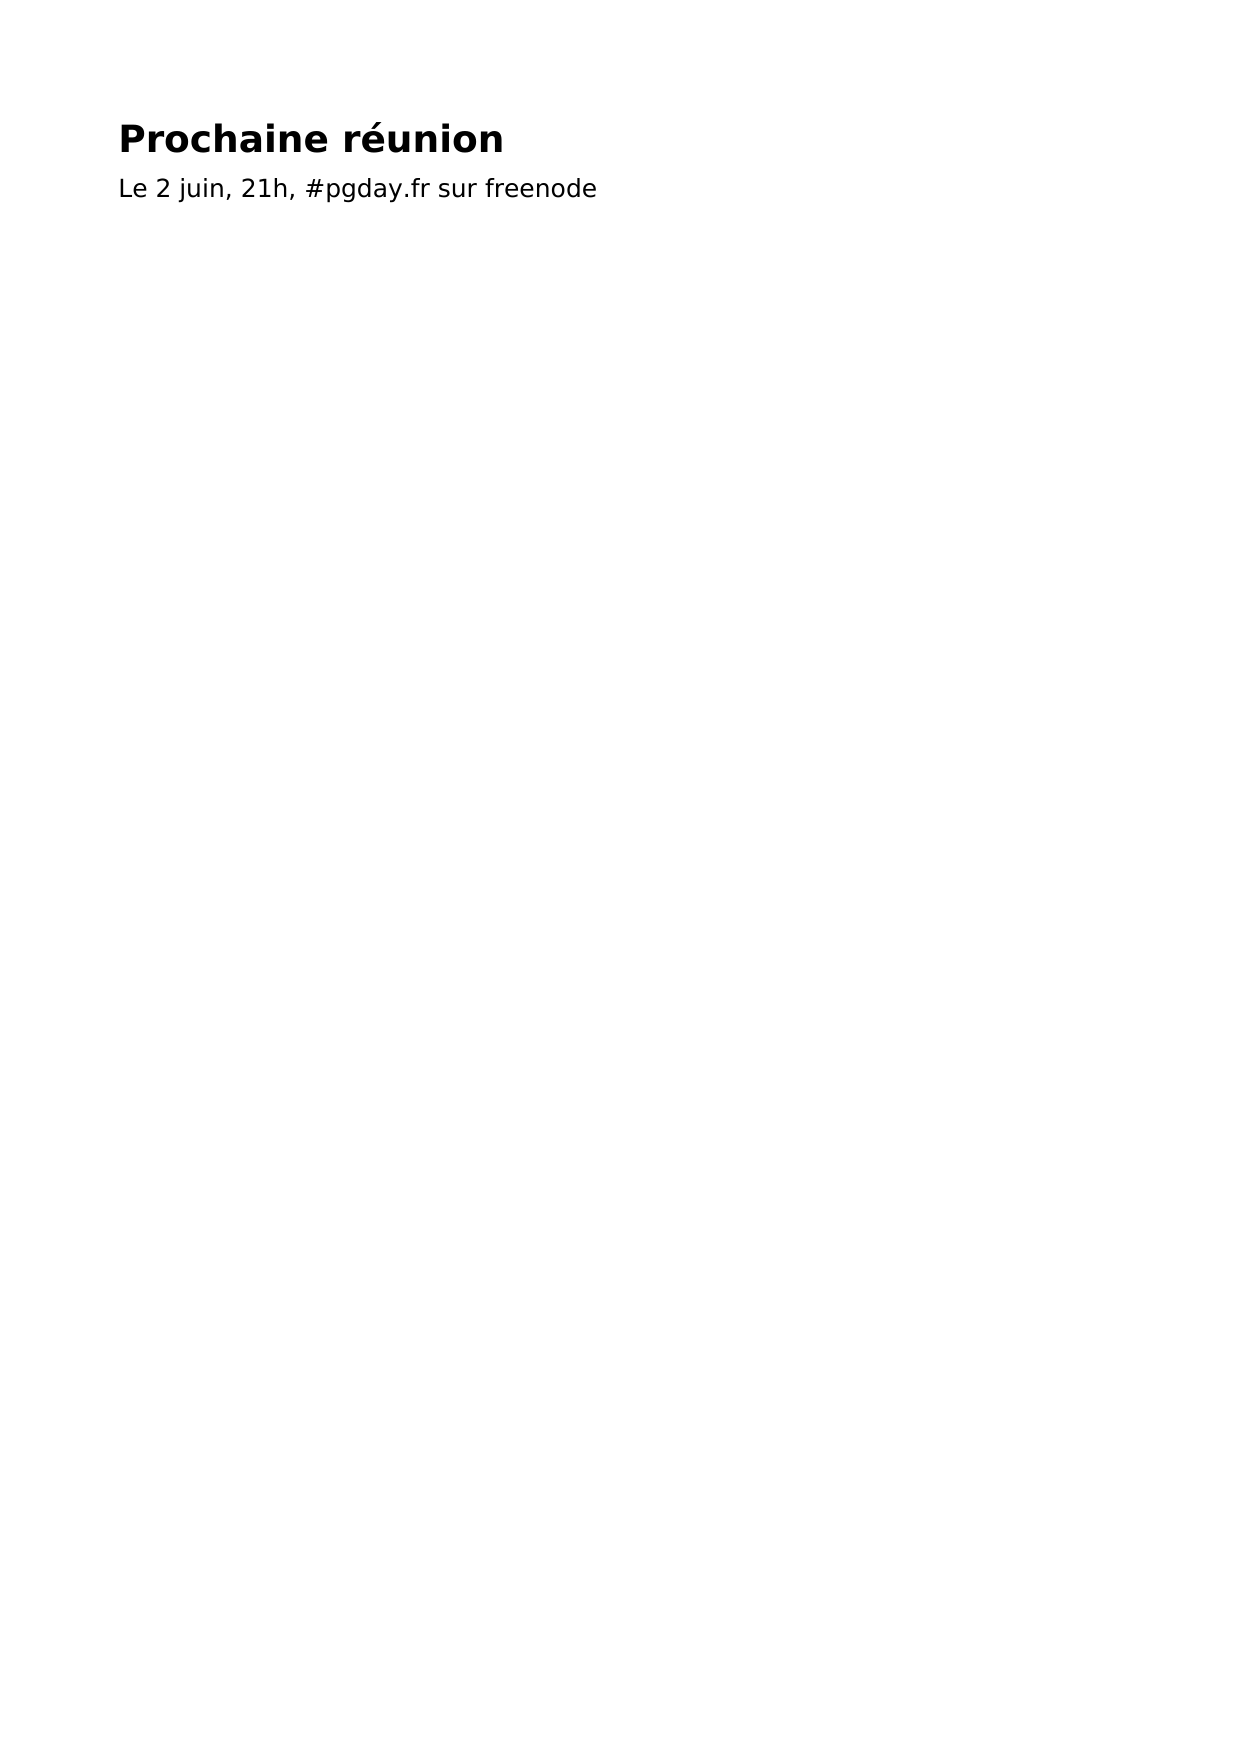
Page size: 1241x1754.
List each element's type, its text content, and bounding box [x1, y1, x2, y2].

text Le 2 juin, 21h, #pgday.fr sur freenode [118, 174, 1122, 203]
subtitle Prochaine réunion [118, 118, 1122, 162]
